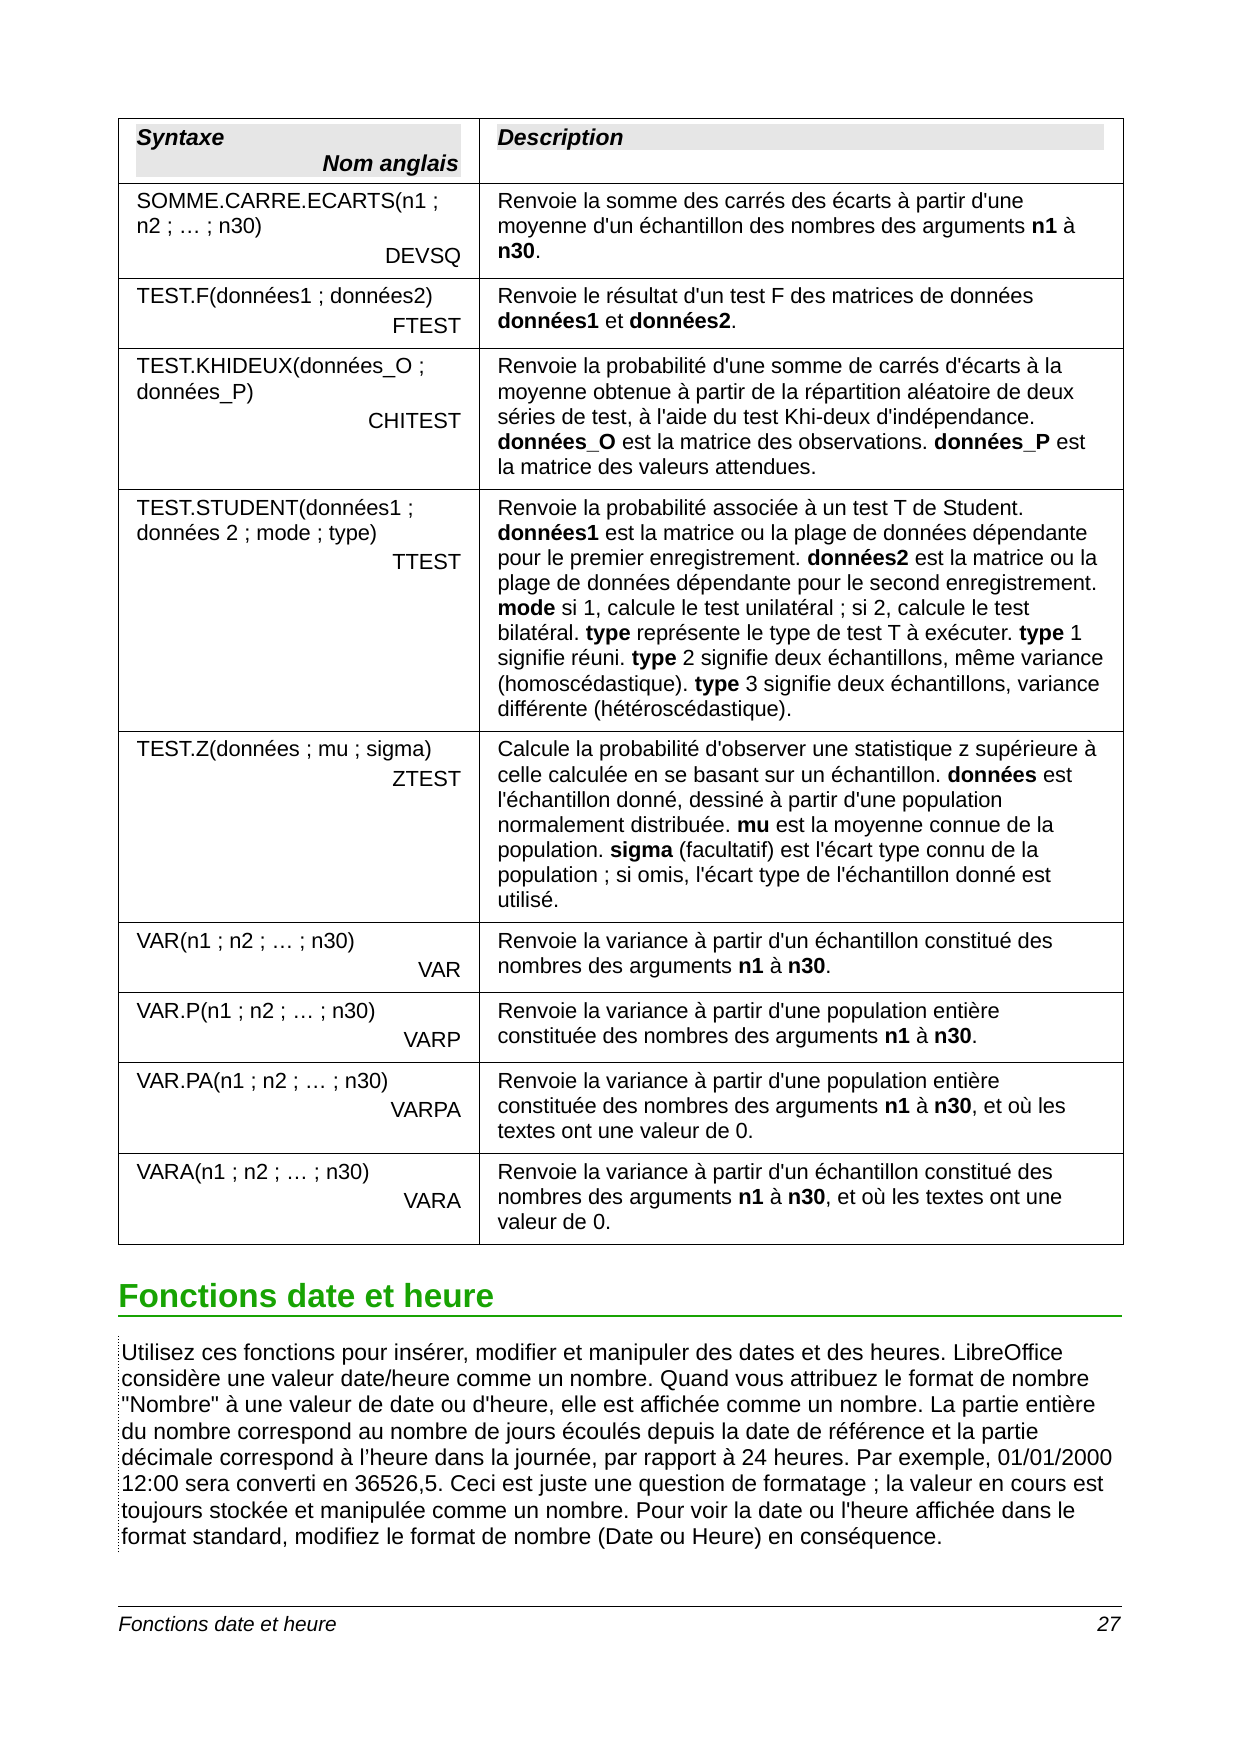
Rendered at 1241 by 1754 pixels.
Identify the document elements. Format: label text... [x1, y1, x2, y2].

table_cell TEST.F(données1 ; données2) FTEST [119, 279, 479, 348]
table_cell VARA(n1 ; n2 ; … ; n30) VARA [119, 1154, 479, 1244]
table_cell Renvoie la somme des carrés des écarts à partir d'une moyenne d'un échantillon des nombres des arguments n1 à n30. [480, 184, 1123, 278]
table_header Description [480, 119, 1123, 182]
table_cell Renvoie la variance à partir d'une population entière constituée des nombres des arguments n1 à n30. [480, 993, 1123, 1062]
table_cell Renvoie la variance à partir d'une population entière constituée des nombres des arguments n1 à n30, et où les textes ont une valeur de 0. [480, 1063, 1123, 1153]
text Utilisez ces fonctions pour insérer, modifier et manipuler des dates et des heures. LibreOffice considère une valeur date/heure comme un nombre. Quand vous attribuez le format de nombre "Nombre" à une valeur de date ou d'heure, elle est affichée comme un nombre. La partie entière du nombre correspond au nombre de jours écoulés depuis la date de référence et la partie décimale correspond à l’heure dans la journée, par rapport à 24 heures. Par exemple, 01/01/2000 12:00 sera converti en 36526,5. Ceci est juste une question de formatage ; la valeur en cours est toujours stockée et manipulée comme un nombre. Pour voir la date ou l'heure affichée dans le format standard, modifiez le format de nombre (Date ou Heure) en conséquence. [118, 1336, 1122, 1552]
table_cell TEST.KHIDEUX(données_O ; données_P) CHITEST [119, 349, 479, 489]
table_cell Calcule la probabilité d'observer une statistique z supérieure à celle calculée en se basant sur un échantillon. données est l'échantillon donné, dessiné à partir d'une population normalement distribuée. mu est la moyenne connue de la population. sigma (facultatif) est l'écart type connu de la population ; si omis, l'écart type de l'échantillon donné est utilisé. [480, 732, 1123, 922]
table_cell VAR.P(n1 ; n2 ; … ; n30) VARP [119, 993, 479, 1062]
table_cell Renvoie la probabilité d'une somme de carrés d'écarts à la moyenne obtenue à partir de la répartition aléatoire de deux séries de test, à l'aide du test Khi-deux d'indépendance. données_O est la matrice des observations. données_P est la matrice des valeurs attendues. [480, 349, 1123, 489]
subtitle Fonctions date et heure [118, 1276, 1122, 1315]
table_cell Renvoie la variance à partir d'un échantillon constitué des nombres des arguments n1 à n30, et où les textes ont une valeur de 0. [480, 1154, 1123, 1244]
table_cell VAR.PA(n1 ; n2 ; … ; n30) VARPA [119, 1063, 479, 1153]
table_cell Renvoie le résultat d'un test F des matrices de données données1 et données2. [480, 279, 1123, 348]
table_cell TEST.Z(données ; mu ; sigma) ZTEST [119, 732, 479, 922]
table_cell SOMME.CARRE.ECARTS(n1 ; n2 ; … ; n30) DEVSQ [119, 184, 479, 278]
table_cell Renvoie la variance à partir d'un échantillon constitué des nombres des arguments n1 à n30. [480, 923, 1123, 992]
table_cell TEST.STUDENT(données1 ; données 2 ; mode ; type) TTEST [119, 490, 479, 731]
table_header Syntaxe Nom anglais [119, 119, 479, 182]
table_cell Renvoie la probabilité associée à un test T de Student. données1 est la matrice ou la plage de données dépendante pour le premier enregistrement. données2 est la matrice ou la plage de données dépendante pour le second enregistrement. mode si 1, calcule le test unilatéral ; si 2, calcule le test bilatéral. type représente le type de test T à exécuter. type 1 signifie réuni. type 2 signifie deux échantillons, même variance (homoscédastique). type 3 signifie deux échantillons, variance différente (hétéroscédastique). [480, 490, 1123, 731]
table_cell VAR(n1 ; n2 ; … ; n30) VAR [119, 923, 479, 992]
